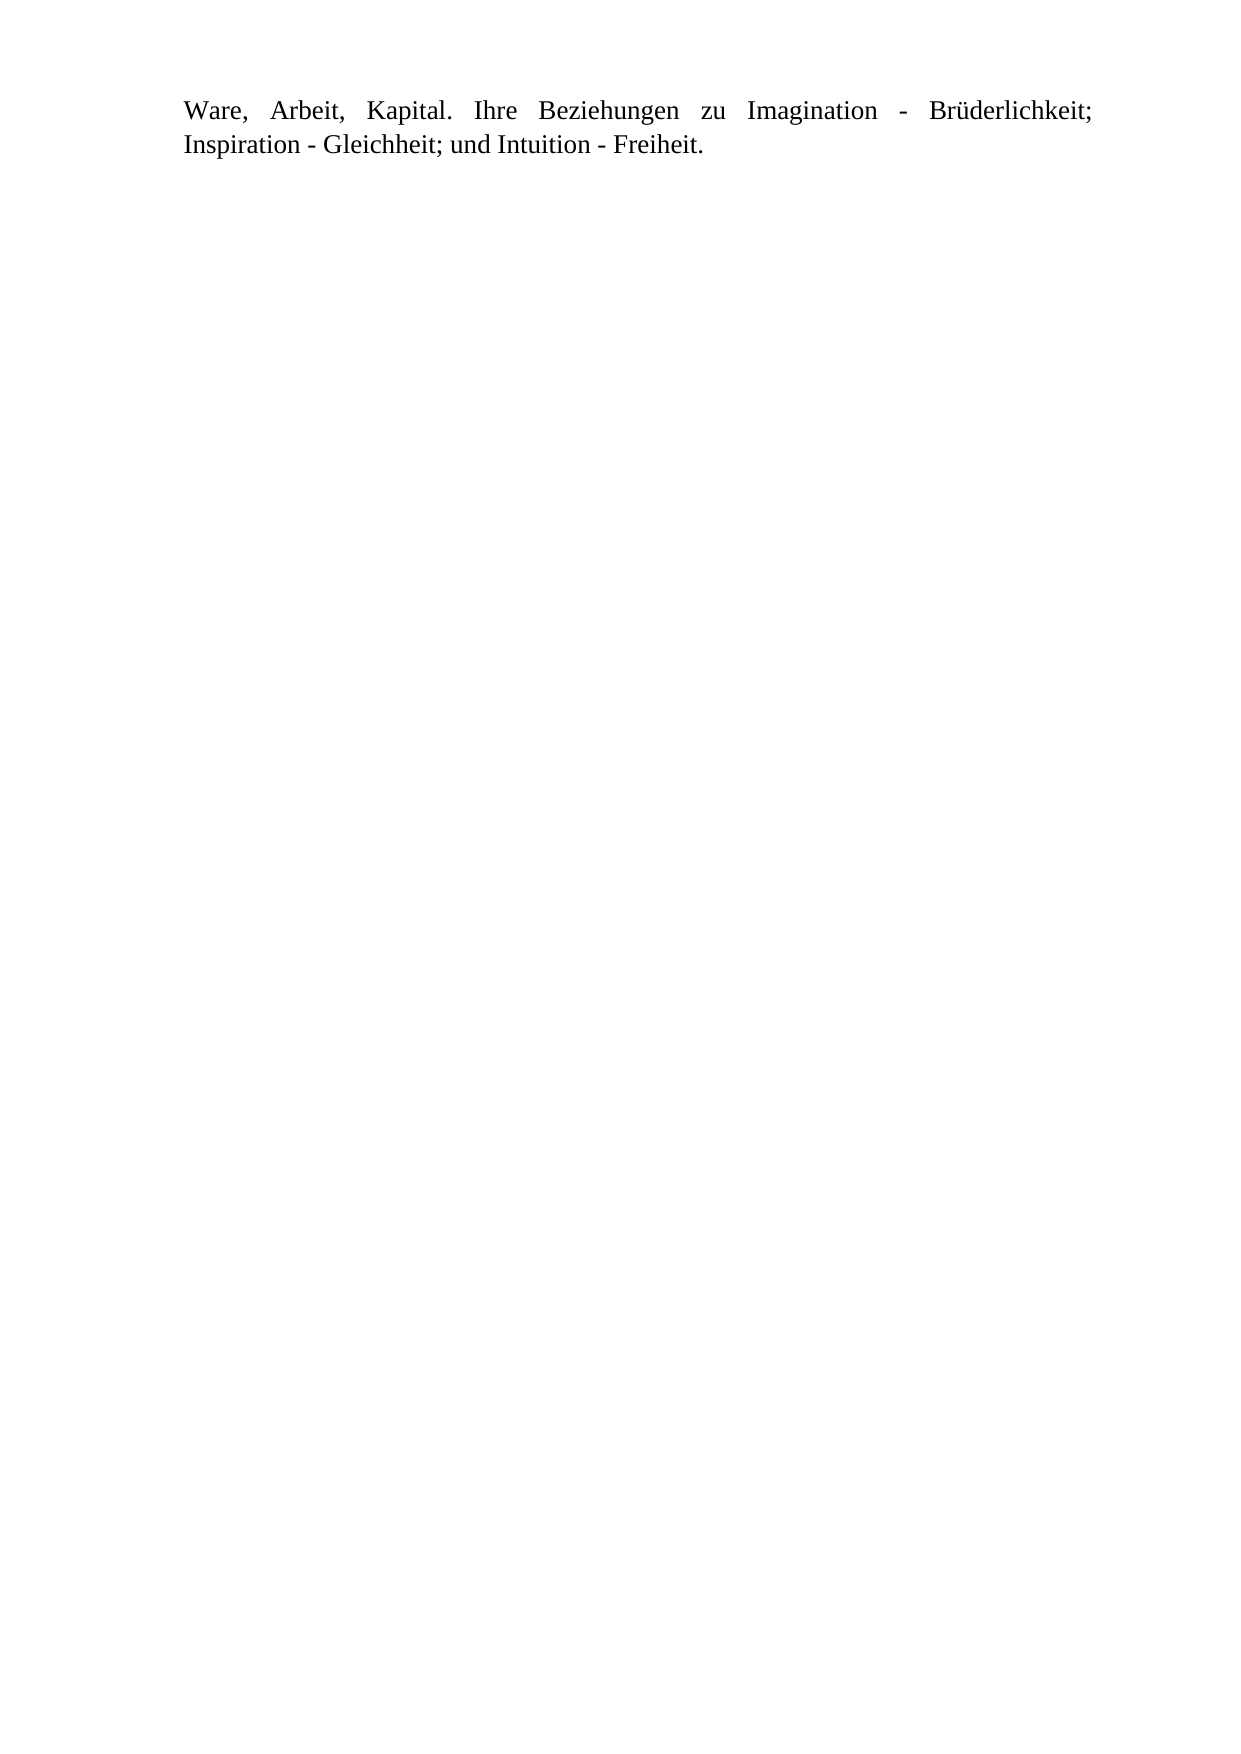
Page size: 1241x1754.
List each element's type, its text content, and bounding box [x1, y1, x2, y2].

text Ware, Arbeit, Kapital. Ihre Beziehungen zu Imagination - Brüderlichkeit; Inspiration - Gleichheit; und Intuition - Freiheit. [183, 94, 1093, 159]
